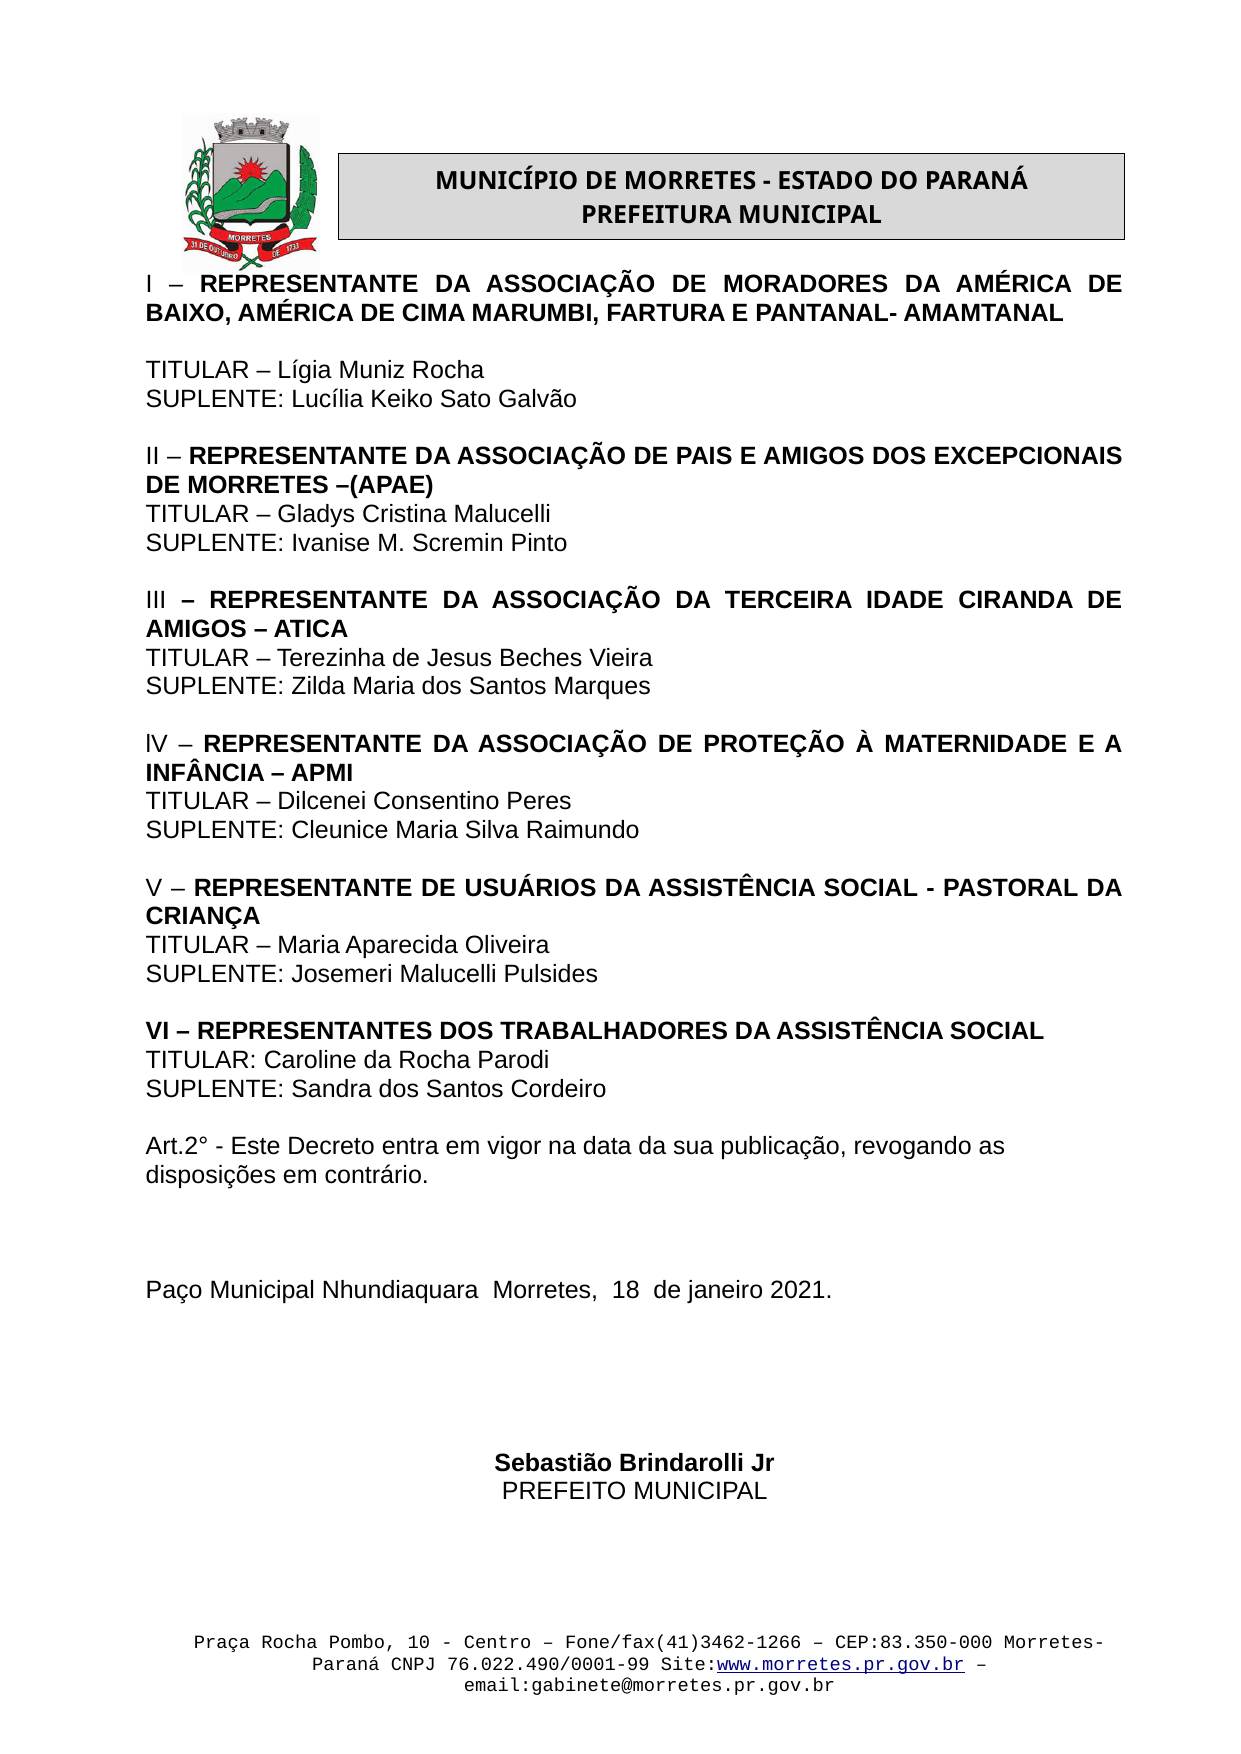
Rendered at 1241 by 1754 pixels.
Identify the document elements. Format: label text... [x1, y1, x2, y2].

text SUPLENTE: Ivanise M. Scremin Pinto [145, 528, 1123, 556]
text SUPLENTE: Cleunice Maria Silva Raimundo [145, 815, 1123, 844]
text TITULAR – Dilcenei Consentino Peres [145, 786, 1123, 815]
text TITULAR – Lígia Muniz Rocha [145, 355, 1123, 384]
text SUPLENTE: Zilda Maria dos Santos Marques [145, 671, 1123, 700]
text SUPLENTE: Josemeri Malucelli Pulsides [145, 959, 1123, 988]
text PREFEITO MUNICIPAL [145, 1476, 1123, 1505]
text I – REPRESENTANTE DA ASSOCIAÇÃO DE MORADORES DA AMÉRICA DE BAIXO, AMÉRICA DE CIMA MARUMBI, FARTURA E PANTANAL- AMAMTANAL [145, 269, 1123, 326]
text VI – REPRESENTANTES DOS TRABALHADORES DA ASSISTÊNCIA SOCIAL [145, 1016, 1123, 1045]
text SUPLENTE: Lucília Keiko Sato Galvão [145, 384, 1123, 413]
text V – REPRESENTANTE DE USUÁRIOS DA ASSISTÊNCIA SOCIAL - PASTORAL DA CRIANÇA [145, 873, 1123, 930]
text Paço Municipal Nhundiaquara Morretes, 18 de janeiro 2021. [145, 1275, 1123, 1304]
text II – REPRESENTANTE DA ASSOCIAÇÃO DE PAIS E AMIGOS DOS EXCEPCIONAIS DE MORRETES –(APAE) [145, 441, 1123, 499]
text lV – REPRESENTANTE DA ASSOCIAÇÃO DE PROTEÇÃO À MATERNIDADE E A INFÂNCIA – APMI [145, 729, 1123, 786]
text SUPLENTE: Sandra dos Santos Cordeiro [145, 1074, 1123, 1103]
text Art.2° - Este Decreto entra em vigor na data da sua publicação, revogando as disposições em contrário. [145, 1131, 1123, 1189]
text III – REPRESENTANTE DA ASSOCIAÇÃO DA TERCEIRA IDADE CIRANDA DE AMIGOS – ATICA [145, 585, 1123, 643]
text Sebastião Brindarolli Jr [145, 1448, 1123, 1476]
text TITULAR – Terezinha de Jesus Beches Vieira [145, 643, 1123, 671]
text TITULAR – Gladys Cristina Malucelli [145, 499, 1123, 528]
text TITULAR – Maria Aparecida Oliveira [145, 930, 1123, 959]
text TITULAR: Caroline da Rocha Parodi [145, 1045, 1123, 1074]
